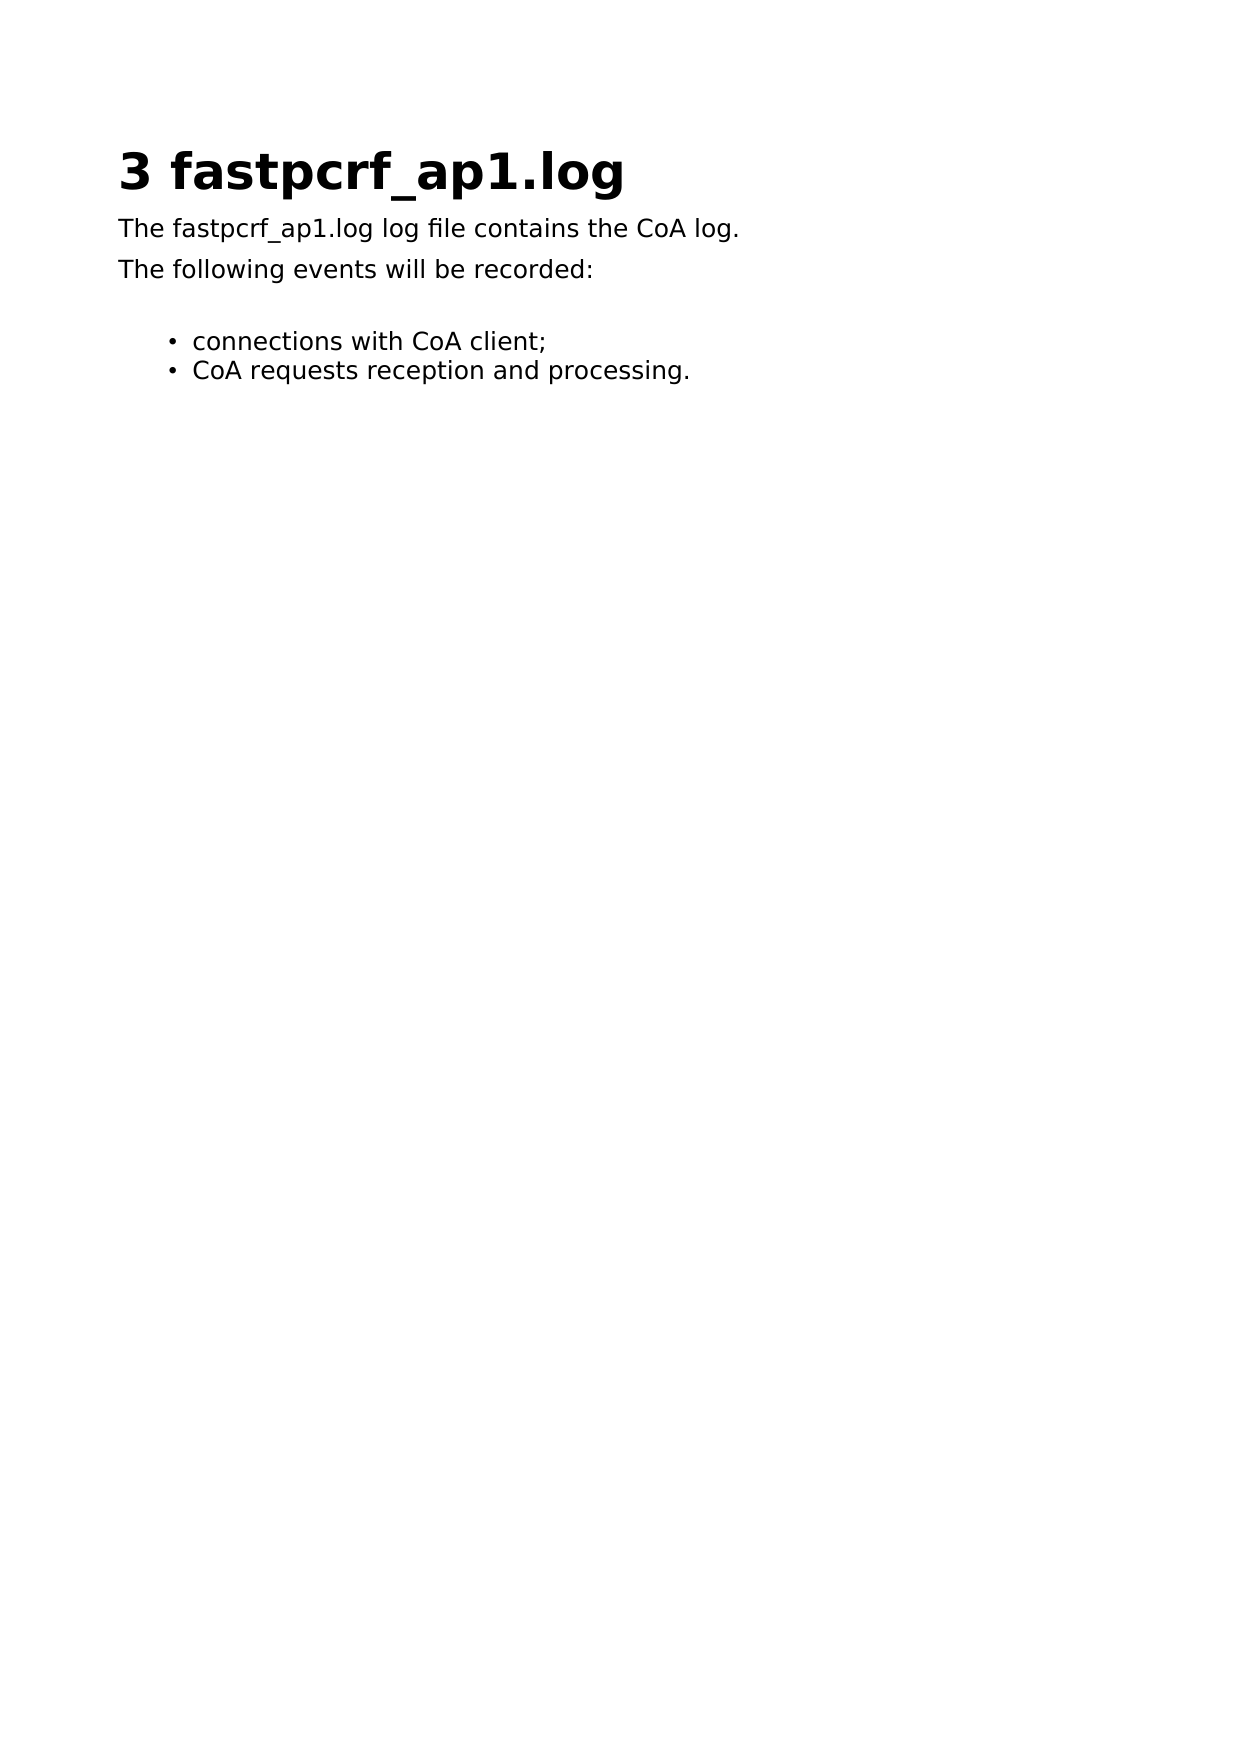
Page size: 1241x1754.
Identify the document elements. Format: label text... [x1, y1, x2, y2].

list CoA requests reception and processing. [177, 356, 1122, 385]
text The fastpcrf_ap1.log log file contains the CoA log. [118, 214, 1122, 243]
list connections with CoA client; [177, 327, 1122, 356]
text The following events will be recorded: [118, 256, 1122, 285]
subtitle 3 fastpcrf_ap1.log [118, 143, 1122, 201]
